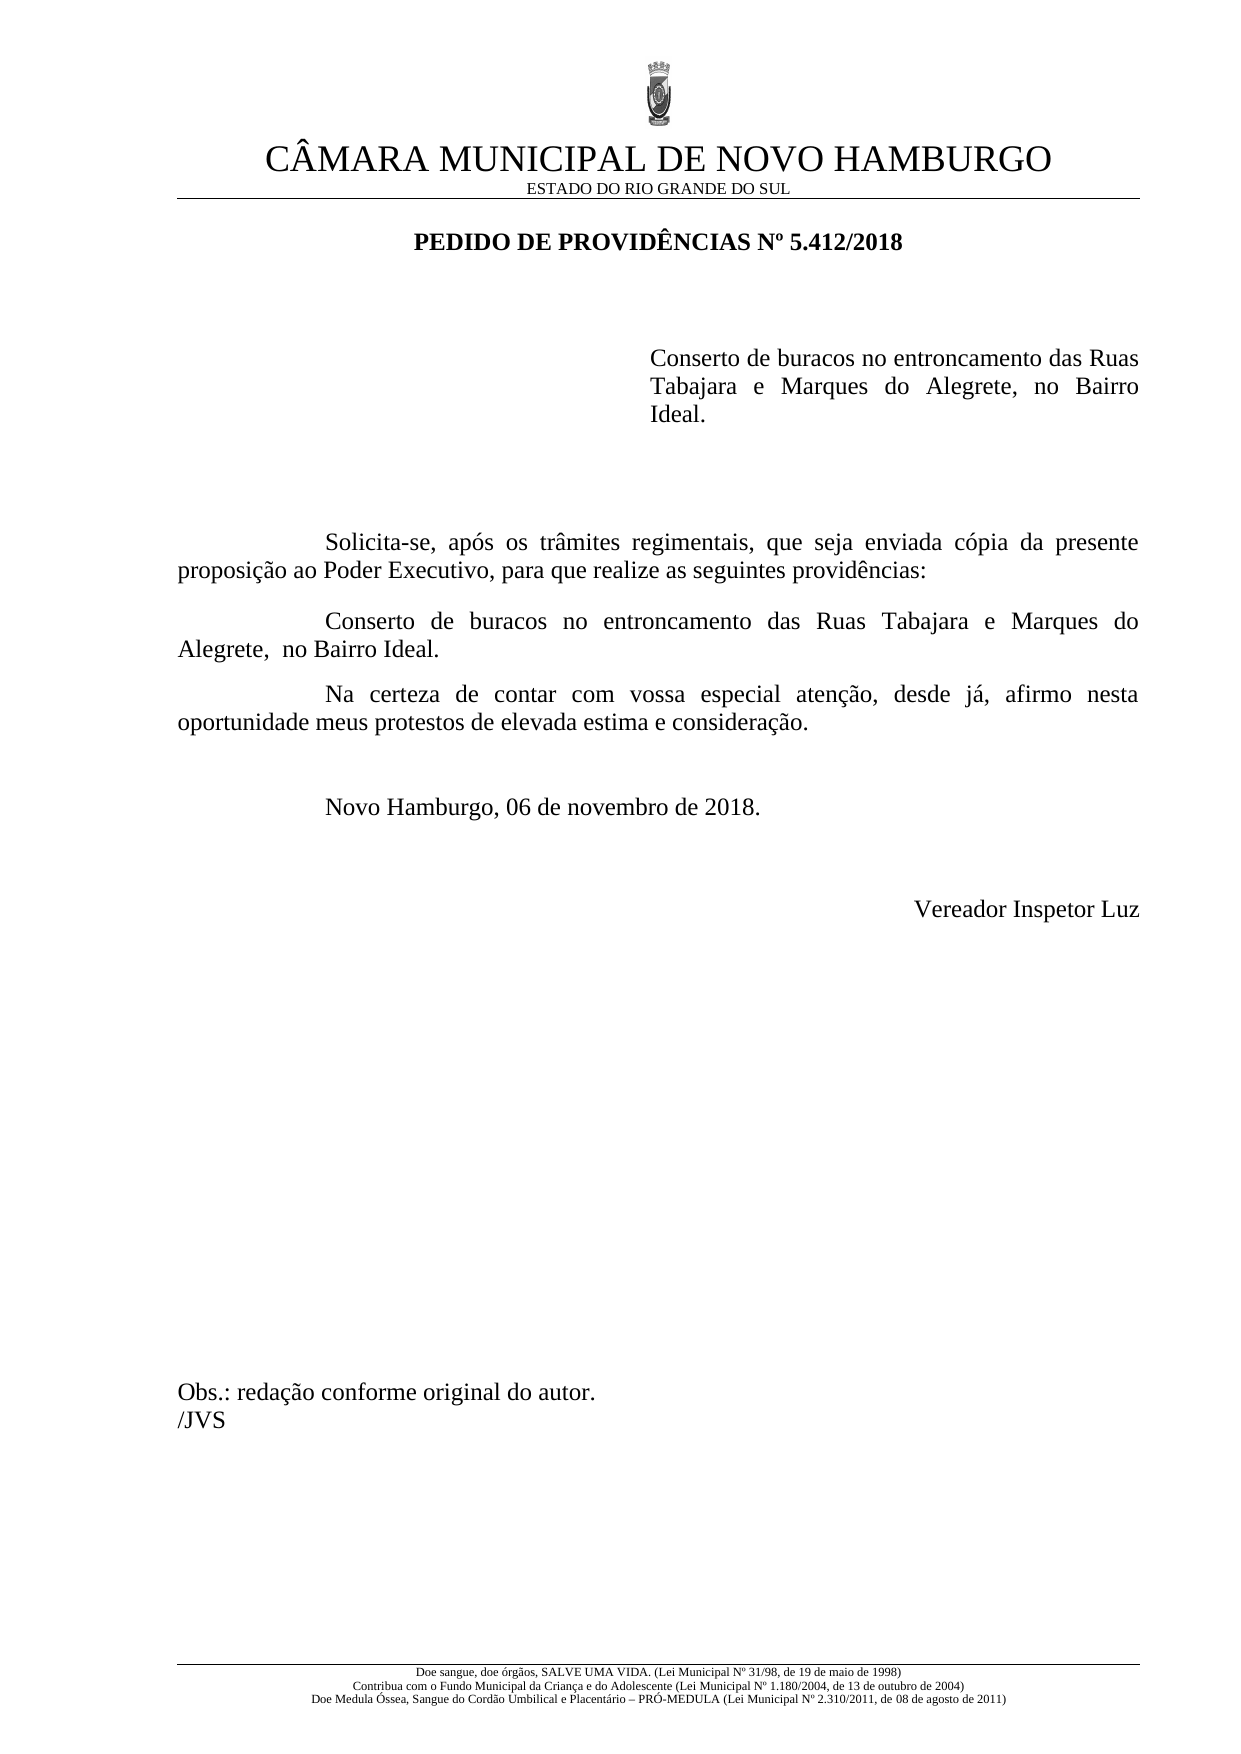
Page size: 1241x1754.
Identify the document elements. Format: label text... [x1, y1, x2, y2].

text Obs.: redação conforme original do autor. [177, 1378, 1140, 1406]
text Na certeza de contar com vossa especial atenção, desde já, afirmo nesta oportunidade meus protestos de elevada estima e consideração. [177, 680, 1140, 736]
text Novo Hamburgo, 06 de novembro de 2018. [177, 793, 1140, 821]
text Conserto de buracos no entroncamento das Ruas Tabajara e Marques do Alegrete, no Bairro Ideal. [650, 344, 1140, 428]
text Vereador Inspetor Luz [177, 895, 1140, 923]
text Solicita-se, após os trâmites regimentais, que seja enviada cópia da presente proposição ao Poder Executivo, para que realize as seguintes providências: [177, 528, 1140, 583]
text Conserto de buracos no entroncamento das Ruas Tabajara e Marques do Alegrete, no Bairro Ideal. [177, 607, 1140, 662]
text PEDIDO DE PROVIDÊNCIAS Nº 5.412/2018 [177, 228, 1140, 256]
text /JVS [177, 1406, 1140, 1433]
